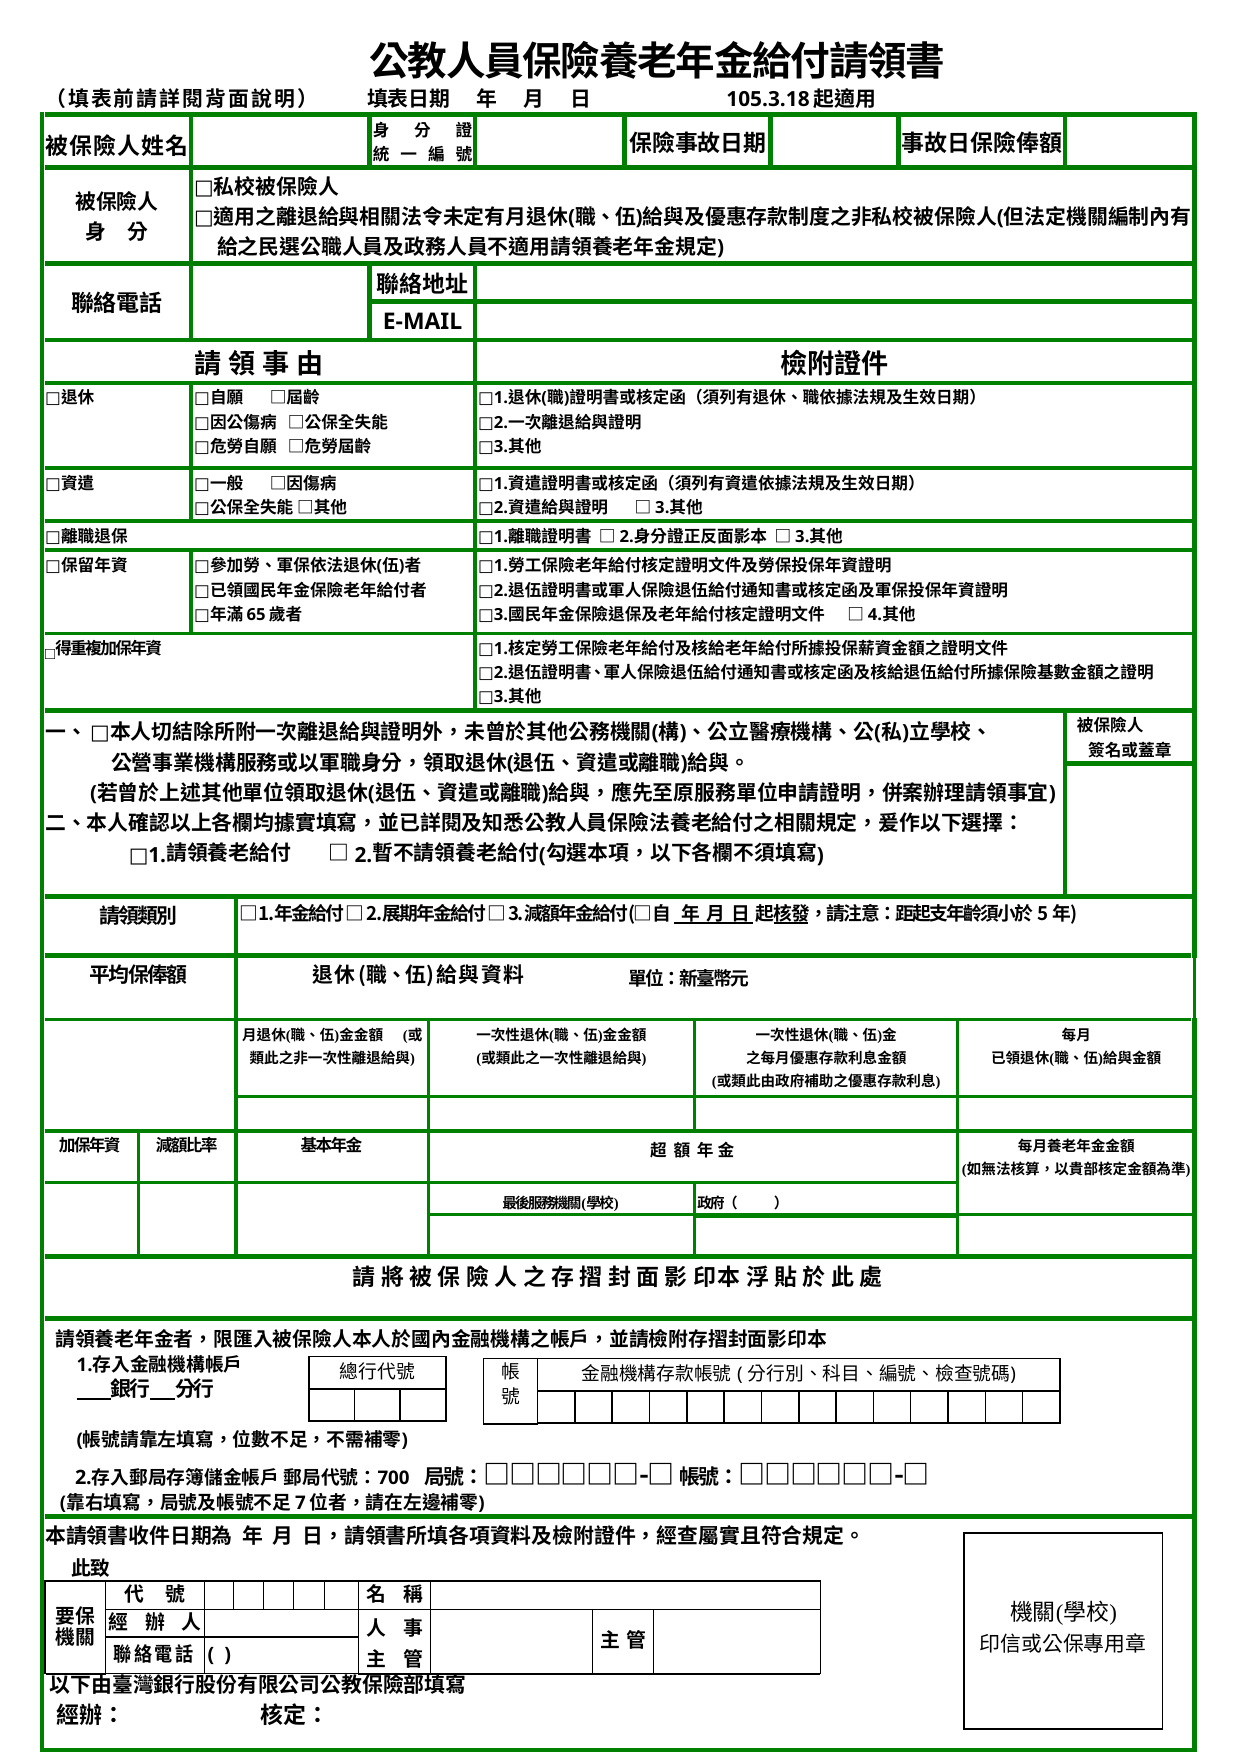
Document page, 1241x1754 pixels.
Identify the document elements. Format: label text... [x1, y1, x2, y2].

table_cell 請領類別 [44, 895, 234, 953]
table_cell [140, 1184, 234, 1254]
table_header 要保 機關 [46, 1582, 105, 1673]
table_cell [430, 1216, 693, 1254]
table_cell □一般 □因傷病 □公保全失能 □其他 [193, 470, 473, 519]
table_cell □參加勞、軍保依法退休(伍)者 □已領國民年金保險老年給付者 □年滿65歲者 [193, 552, 473, 632]
table_cell [773, 117, 896, 165]
table_cell [477, 304, 1192, 337]
table_cell [431, 1610, 592, 1673]
table_cell 加保年資 [44, 1130, 137, 1181]
table_cell E-MAIL [372, 304, 473, 337]
table_cell [696, 1218, 956, 1254]
table_cell 最後服務機關(學校) [430, 1184, 693, 1213]
table_header [431, 1582, 820, 1609]
table_cell □ 1.年金給付 □ 2.展期年金給付 □ 3.減額年金給付(□自 年 月 日 起核發，請注意：距起支年齡須小於5年) [238, 899, 1192, 953]
table_cell 被保險人 簽名或蓋章 [1067, 713, 1192, 761]
table_cell □1.離職證明書 □ 2.身分證正反面影本 □ 3.其他 [477, 523, 1192, 548]
table_cell [44, 1182, 137, 1254]
table_cell □私校被保險人 □適用之離退給與相關法令未定有月退休(職、伍)給與及優惠存款制度之非私校被保險人(但法定機關編制內有給之民選公職人員及政務人員不適用請領養老年金規定) [193, 170, 1192, 261]
table_cell 聯絡電話 [44, 262, 189, 337]
table_cell 經辦人 [106, 1610, 204, 1636]
table_cell [1067, 766, 1192, 894]
table_cell 超 額 年 金 [430, 1133, 956, 1181]
table_cell [238, 1098, 427, 1129]
table_cell [193, 117, 367, 165]
table_cell 每月養老年金金額 (如無法核算，以貴部核定金額為準) [959, 1133, 1192, 1213]
table_cell 政府（ ） [696, 1184, 956, 1213]
table_cell 檢附證件 [477, 342, 1192, 381]
table_cell □1.退休(職)證明書或核定函（須列有退休、職依據法規及生效日期） □2.一次離退給與證明 □3.其他 [477, 385, 1192, 466]
table_cell ( ) [205, 1638, 358, 1673]
table_cell □退休 [44, 382, 189, 466]
table_cell 聯絡電話 [106, 1638, 204, 1673]
table_cell [430, 1098, 693, 1129]
table_cell [1067, 117, 1192, 165]
table_cell 人事 主管 [359, 1610, 430, 1673]
table_cell [477, 117, 622, 165]
table_cell 被保險人姓名 [44, 113, 189, 165]
table_cell 請領養老年金者，限匯入被保險人本人於國內金融機構之帳戶，並請檢附存摺封面影印本 1.存入金融機構帳戶 銀行 分行 (帳號請靠左填寫，位數不足，不需補零) 2.存入郵局存簿儲金帳戶 郵局代號：700 局號：□□□□□□-□ 帳號：□□□□□□-□ (靠右填寫，局號及帳號不足7位者，請在左邊補零) [44, 1317, 1192, 1514]
table_cell [205, 1610, 358, 1636]
table_cell 基本年金 [238, 1133, 427, 1181]
table_cell [477, 266, 1192, 299]
table_cell [44, 1019, 234, 1129]
table_header [294, 1582, 324, 1609]
table_cell □自願 □屆齡 □因公傷病 □公保全失能 □危勞自願 □危勞屆齡 [193, 385, 473, 466]
table_cell □1.核定勞工保險老年給付及核給老年給付所據投保薪資金額之證明文件 □2.退伍證明書、軍人保險退伍給付通知書或核定函及核給退伍給付所據保險基數金額之證明 □3.其他 [477, 635, 1192, 708]
table_cell 保險事故日期 [627, 117, 768, 165]
table_cell □保留年資 [44, 549, 189, 632]
table_header [325, 1582, 358, 1609]
table_header [205, 1582, 233, 1609]
table_cell 請 將 被 保 險 人 之 存 摺 封 面 影 印 本 浮 貼 於 此 處 [44, 1255, 1192, 1316]
table_cell 身分證 統一編號 [372, 117, 473, 165]
table_header 名稱 [359, 1582, 430, 1609]
table_cell 本請領書收件日期為 年 月 日，請領書所填各項資料及檢附證件，經查屬實且符合規定。 此致 以下由臺灣銀行股份有限公司公教保險部填寫 經辦： 核定： [44, 1515, 1192, 1747]
table_cell 每月 已領退休(職、伍)給與金額 [959, 1018, 1192, 1094]
table_cell □得重複加保年資 [44, 633, 473, 708]
table_cell 主管 [593, 1610, 653, 1673]
table_cell 事故日保險俸額 [901, 117, 1063, 165]
table_cell 請 領 事 由 [44, 339, 473, 381]
table_cell 一次性退休(職、伍)金金額 (或類此之一次性離退給與) [430, 1021, 693, 1094]
table_header [264, 1582, 293, 1609]
table_cell [238, 1184, 427, 1254]
table_cell □離職退保 [44, 520, 473, 548]
table_cell □1.資遣證明書或核定函（須列有資遣依據法規及生效日期） □2.資遣給與證明 □ 3.其他 [477, 470, 1192, 519]
table_cell （填表前請詳閱背面說明） 填表日期 年 月 日 105.3.18起適用 [42, 83, 1194, 112]
table_cell □1.勞工保險老年給付核定證明文件及勞保投保年資證明 □2.退伍證明書或軍人保險退伍給付通知書或核定函及軍保投保年資證明 □3.國民年金保險退保及老年給付核定證明文件 □ 4.其他 [477, 552, 1192, 632]
table_cell [696, 1098, 956, 1129]
table_header [42, 25, 1194, 83]
table_cell 聯絡地址 [372, 266, 473, 299]
table_cell [959, 1216, 1192, 1254]
table_cell 平均保俸額 [44, 954, 234, 1018]
table_cell 被保險人 身 分 [44, 166, 189, 261]
table_cell 月退休(職、伍)金金額 (或類此之非一次性離退給與) [238, 1021, 427, 1094]
table_cell [193, 266, 367, 337]
table_cell □資遣 [44, 467, 189, 519]
table_header 代號 [106, 1582, 204, 1609]
table_cell 減額比率 [140, 1133, 234, 1181]
table_cell [959, 1098, 1192, 1129]
table_cell [654, 1610, 820, 1673]
table_cell □本人切結除所附一次離退給與證明外，未曾於其他公務機關(構)、公立醫療機構、公(私)立學校、 公營事業機構服務或以軍職身分，領取退休(退伍、資遣或離職)給與。 (若曾於上述其他單位領取退休(退伍、資遣或離職)給與，應先至原服務單位申請證明，併案辦理請領事宜) 二、本人確認以上各欄均據實填寫，並已詳閱及知悉公教人員保險法養老給付之相關規定，爰作以下選擇： □1.請領養老給付 □ 2.暫不請領養老給付(勾選本項，以下各欄不須填寫) [44, 709, 1063, 894]
table_cell 退 休 (職、伍) 給 與 資 料 單位：新臺幣元 [238, 953, 1193, 1018]
table_header [234, 1582, 263, 1609]
table_cell 一次性退休(職、伍)金 之每月優惠存款利息金額 (或類此由政府補助之優惠存款利息) [696, 1021, 956, 1094]
